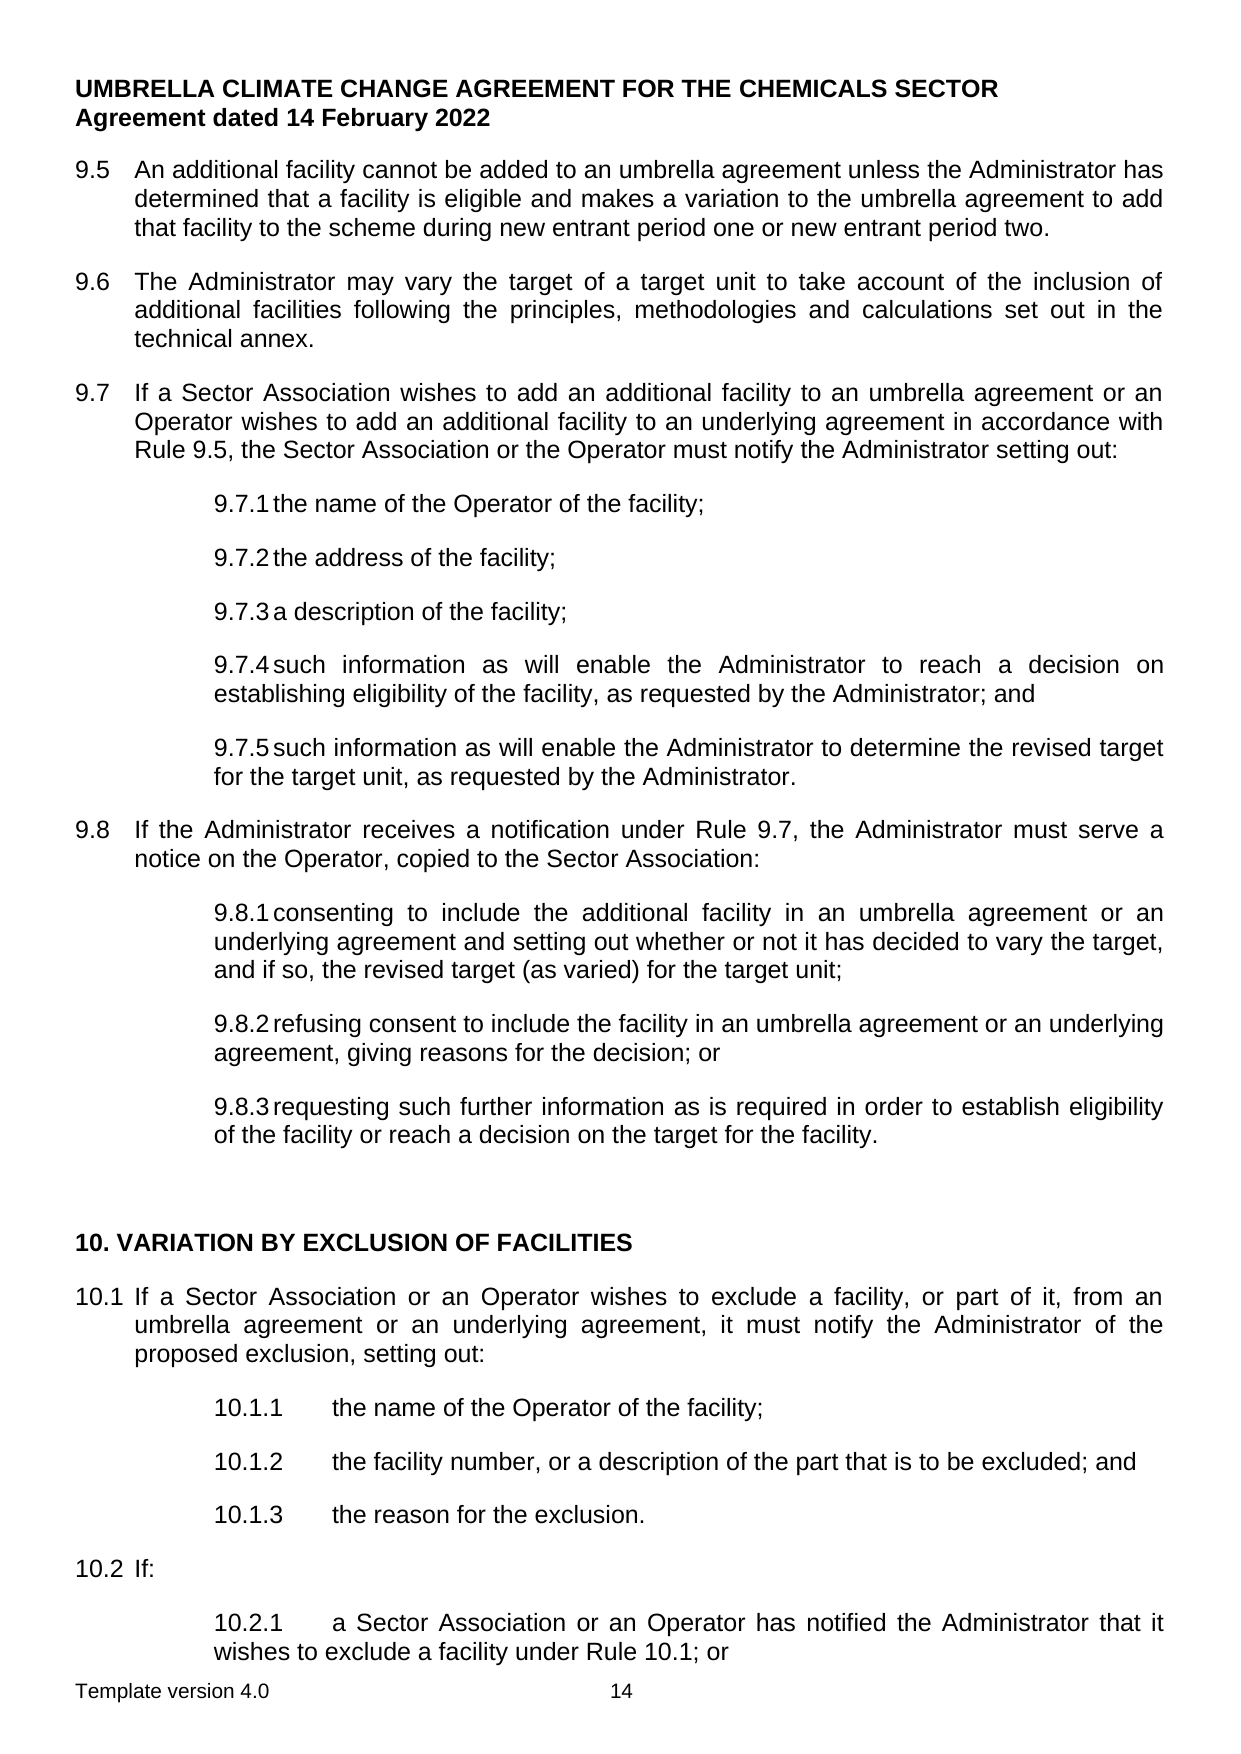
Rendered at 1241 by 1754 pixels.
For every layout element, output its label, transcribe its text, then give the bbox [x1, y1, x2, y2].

list the address of the facility; [214, 543, 1165, 571]
list If a Sector Association wishes to add an additional facility to an umbrella agreement or an Operator wishes to add an additional facility to an underlying agreement in accordance with Rule 9.5, the Sector Association or the Operator must notify the Administrator setting out: [75, 378, 1165, 464]
list An additional facility cannot be added to an umbrella agreement unless the Administrator has determined that a facility is eligible and makes a variation to the umbrella agreement to add that facility to the scheme during new entrant period one or new entrant period two. [75, 155, 1165, 241]
list consenting to include the additional facility in an umbrella agreement or an underlying agreement and setting out whether or not it has decided to vary the target, and if so, the revised target (as varied) for the target unit; [214, 898, 1165, 984]
list refusing consent to include the facility in an umbrella agreement or an underlying agreement, giving reasons for the decision; or [214, 1009, 1165, 1066]
list requesting such further information as is required in order to establish eligibility of the facility or reach a decision on the target for the facility. [214, 1091, 1165, 1149]
list the name of the Operator of the facility; [214, 489, 1165, 518]
list a Sector Association or an Operator has notified the Administrator that it wishes to exclude a facility under Rule 10.1; or [214, 1608, 1165, 1665]
list the facility number, or a description of the part that is to be excluded; and [214, 1446, 1165, 1475]
list a description of the facility; [214, 596, 1165, 625]
list If the Administrator receives a notification under Rule 9.7, the Administrator must serve a notice on the Operator, copied to the Sector Association: [75, 815, 1165, 873]
list such information as will enable the Administrator to determine the revised target for the target unit, as requested by the Administrator. [214, 733, 1165, 790]
list If a Sector Association or an Operator wishes to exclude a facility, or part of it, from an umbrella agreement or an underlying agreement, it must notify the Administrator of the proposed exclusion, setting out: [75, 1281, 1165, 1368]
list such information as will enable the Administrator to reach a decision on establishing eligibility of the facility, as requested by the Administrator; and [214, 650, 1165, 708]
list VARIATION BY EXCLUSION OF FACILITIES [75, 1228, 1165, 1256]
list the name of the Operator of the facility; [214, 1393, 1165, 1421]
list the reason for the exclusion. [214, 1500, 1165, 1529]
list The Administrator may vary the target of a target unit to take account of the inclusion of additional facilities following the principles, methodologies and calculations set out in the technical annex. [75, 266, 1165, 353]
list If: [75, 1554, 1165, 1583]
